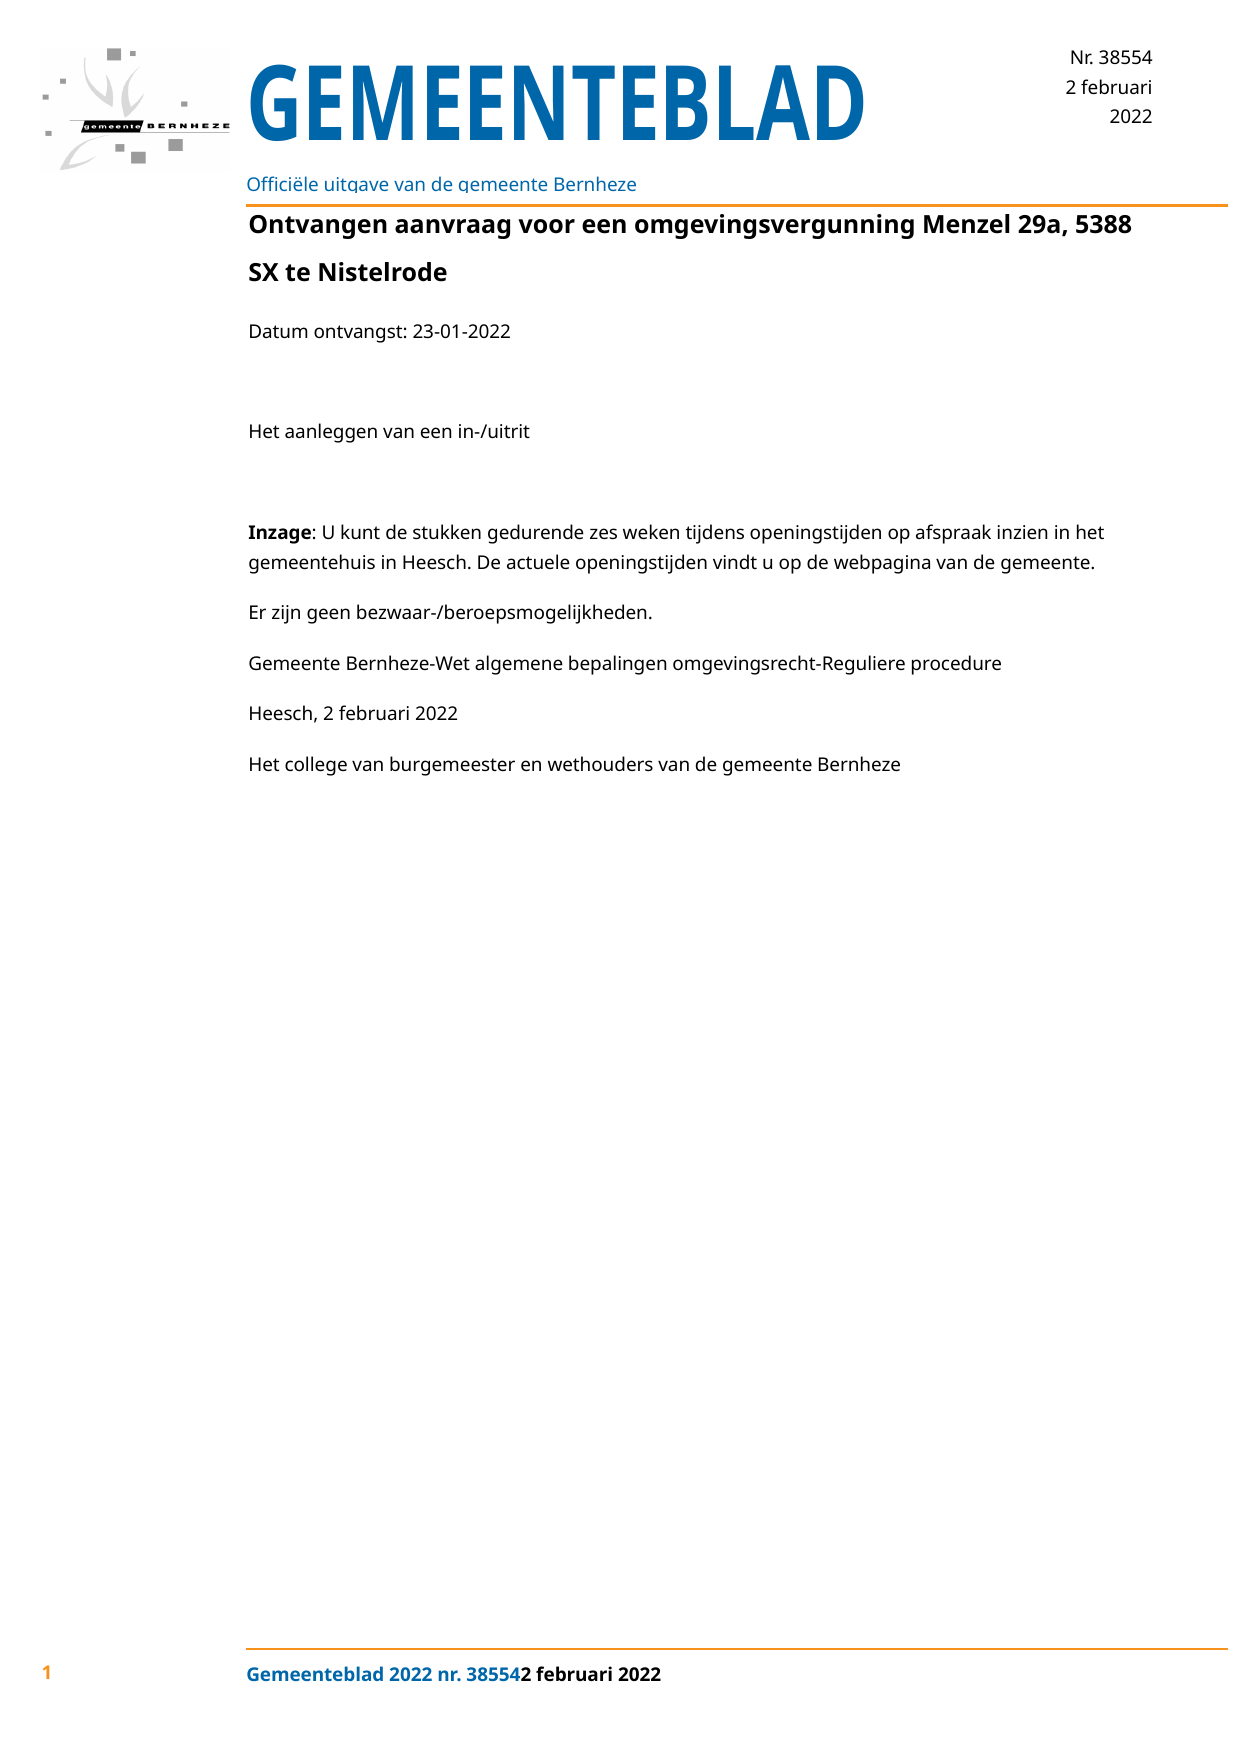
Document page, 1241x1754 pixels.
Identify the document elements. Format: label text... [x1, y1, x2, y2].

text Gemeente Bernheze-Wet algemene bepalingen omgevingsrecht-Reguliere procedure [248, 650, 1152, 676]
text Er zijn geen bezwaar-/beroepsmogelijkheden. [248, 599, 1152, 625]
text Het aanleggen van een in-/uitrit [248, 419, 1152, 444]
text Datum ontvangst: 23-01-2022 [248, 318, 1152, 344]
text Ontvangen aanvraag voor een omgevingsvergunning Menzel 29a, 5388 SX te Nistelrode [248, 207, 1152, 288]
picture [41, 47, 231, 172]
text Het college van burgemeester en wethouders van de gemeente Bernheze [248, 751, 1152, 777]
text Heesch, 2 februari 2022 [248, 700, 1152, 726]
text Inzage: U kunt de stukken gedurende zes weken tijdens openingstijden op afspraak inzien in het gemeentehuis in Heesch. De actuele openingstijden vindt u op de webpagina van de gemeente. [248, 519, 1152, 575]
